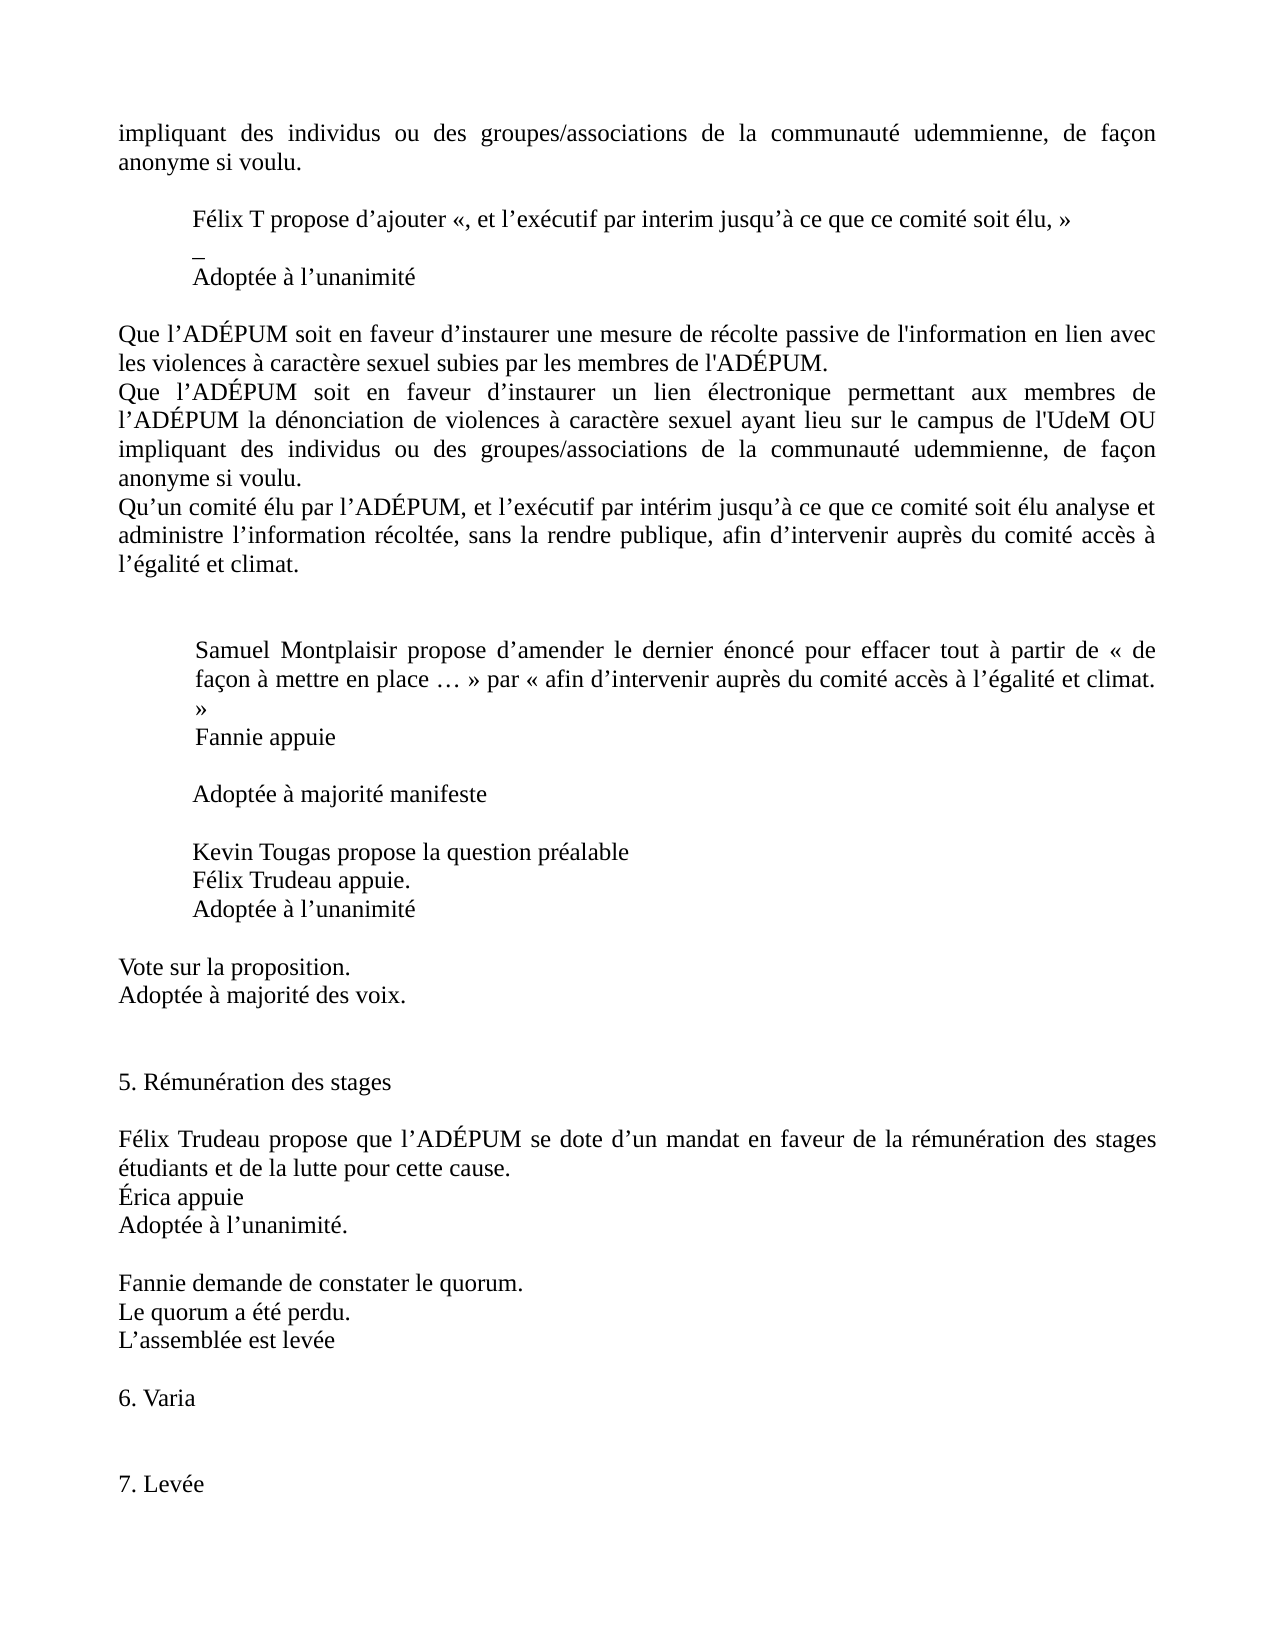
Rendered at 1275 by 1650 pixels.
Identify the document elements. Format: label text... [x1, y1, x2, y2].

text Samuel Montplaisir propose d’amender le dernier énoncé pour effacer tout à partir de « de façon à mettre en place … » par « afin d’intervenir auprès du comité accès à l’égalité et climat. » [195, 636, 1157, 722]
text Adoptée à l’unanimité. [118, 1211, 1157, 1239]
text Adoptée à l’unanimité [118, 894, 1157, 923]
text L’assemblée est levée [118, 1326, 1157, 1354]
text Félix Trudeau appuie. [118, 866, 1157, 894]
text Que l’ADÉPUM soit en faveur d’instaurer un lien électronique permettant aux membres de l’ADÉPUM la dénonciation de violences à caractère sexuel ayant lieu sur le campus de l'UdeM OU impliquant des individus ou des groupes/associations de la communauté udemmienne, de façon anonyme si voulu. [118, 377, 1157, 492]
text Adoptée à l’unanimité [118, 262, 1157, 291]
text Qu’un comité élu par l’ADÉPUM, et l’exécutif par intérim jusqu’à ce que ce comité soit élu analyse et administre l’information récoltée, sans la rendre publique, afin d’intervenir auprès du comité accès à l’égalité et climat. [118, 492, 1157, 578]
text Félix Trudeau propose que l’ADÉPUM se dote d’un mandat en faveur de la rémunération des stages étudiants et de la lutte pour cette cause. [118, 1124, 1157, 1182]
text Le quorum a été perdu. [118, 1297, 1157, 1326]
text Adoptée à majorité manifeste [118, 779, 1157, 808]
text impliquant des individus ou des groupes/associations de la communauté udemmienne, de façon anonyme si voulu. [118, 118, 1157, 176]
text Félix T propose d’ajouter «, et l’exécutif par interim jusqu’à ce que ce comité soit élu, » [118, 204, 1157, 233]
text Que l’ADÉPUM soit en faveur d’instaurer une mesure de récolte passive de l'information en lien avec les violences à caractère sexuel subies par les membres de l'ADÉPUM. [118, 319, 1157, 377]
text 5. Rémunération des stages [118, 1067, 1157, 1096]
text Fannie appuie [195, 722, 1157, 751]
text Kevin Tougas propose la question préalable [118, 837, 1157, 866]
text Fannie demande de constater le quorum. [118, 1268, 1157, 1297]
text Érica appuie [118, 1182, 1157, 1211]
text 7. Levée [118, 1469, 1157, 1498]
text _ [118, 233, 1157, 262]
text 6. Varia [118, 1383, 1157, 1412]
text Adoptée à majorité des voix. [118, 981, 1157, 1009]
text Vote sur la proposition. [118, 952, 1157, 981]
